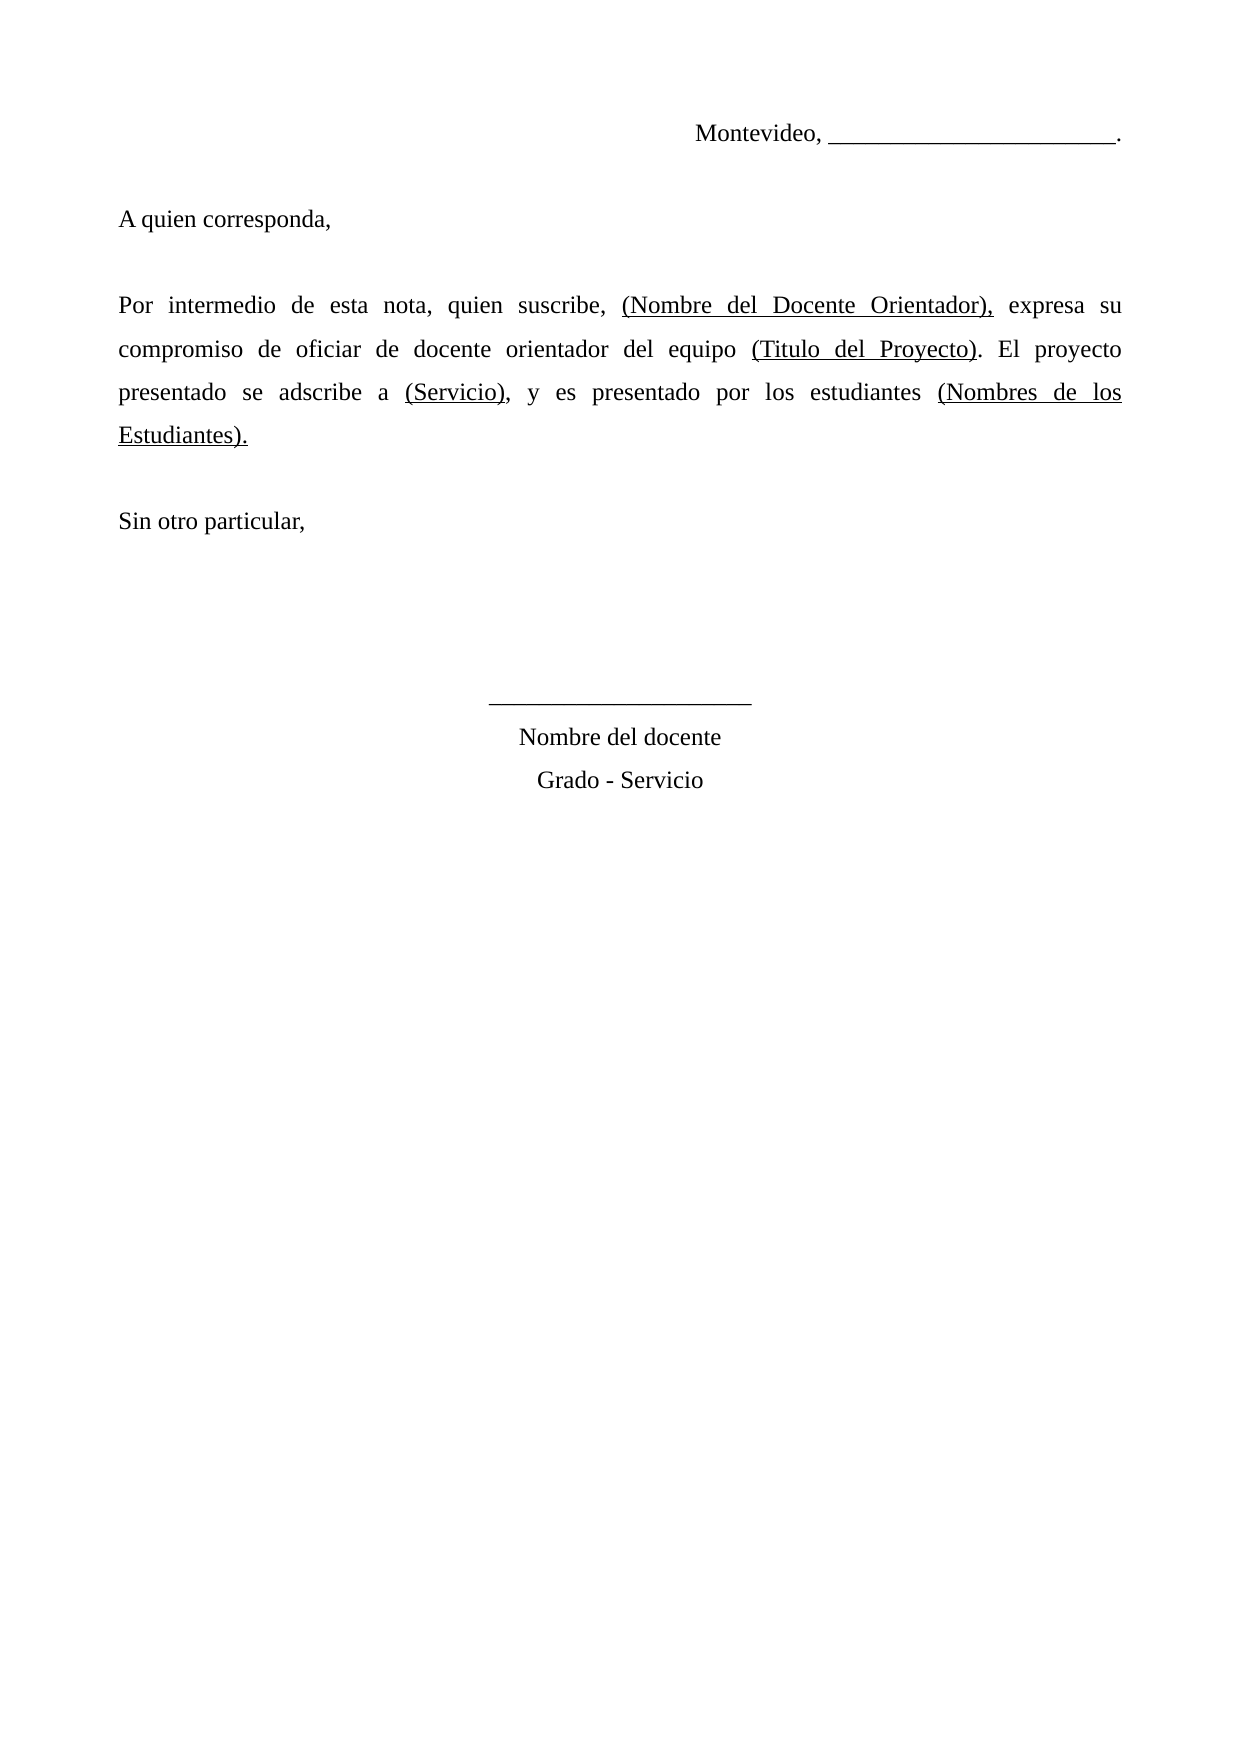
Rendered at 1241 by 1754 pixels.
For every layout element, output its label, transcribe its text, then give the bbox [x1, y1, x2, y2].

text Por intermedio de esta nota, quien suscribe, (Nombre del Docente Orientador), expresa su compromiso de oficiar de docente orientador del equipo (Titulo del Proyecto). El proyecto presentado se adscribe a (Servicio), y es presentado por los estudiantes (Nombres de los Estudiantes). [118, 291, 1122, 449]
text Nombre del docente [118, 722, 1122, 751]
text A quien corresponda, [118, 204, 1122, 233]
text _____________________ [118, 679, 1122, 707]
text Grado - Servicio [118, 765, 1122, 794]
text Sin otro particular, [118, 506, 1122, 535]
text Montevideo, _______________________. [118, 118, 1122, 147]
